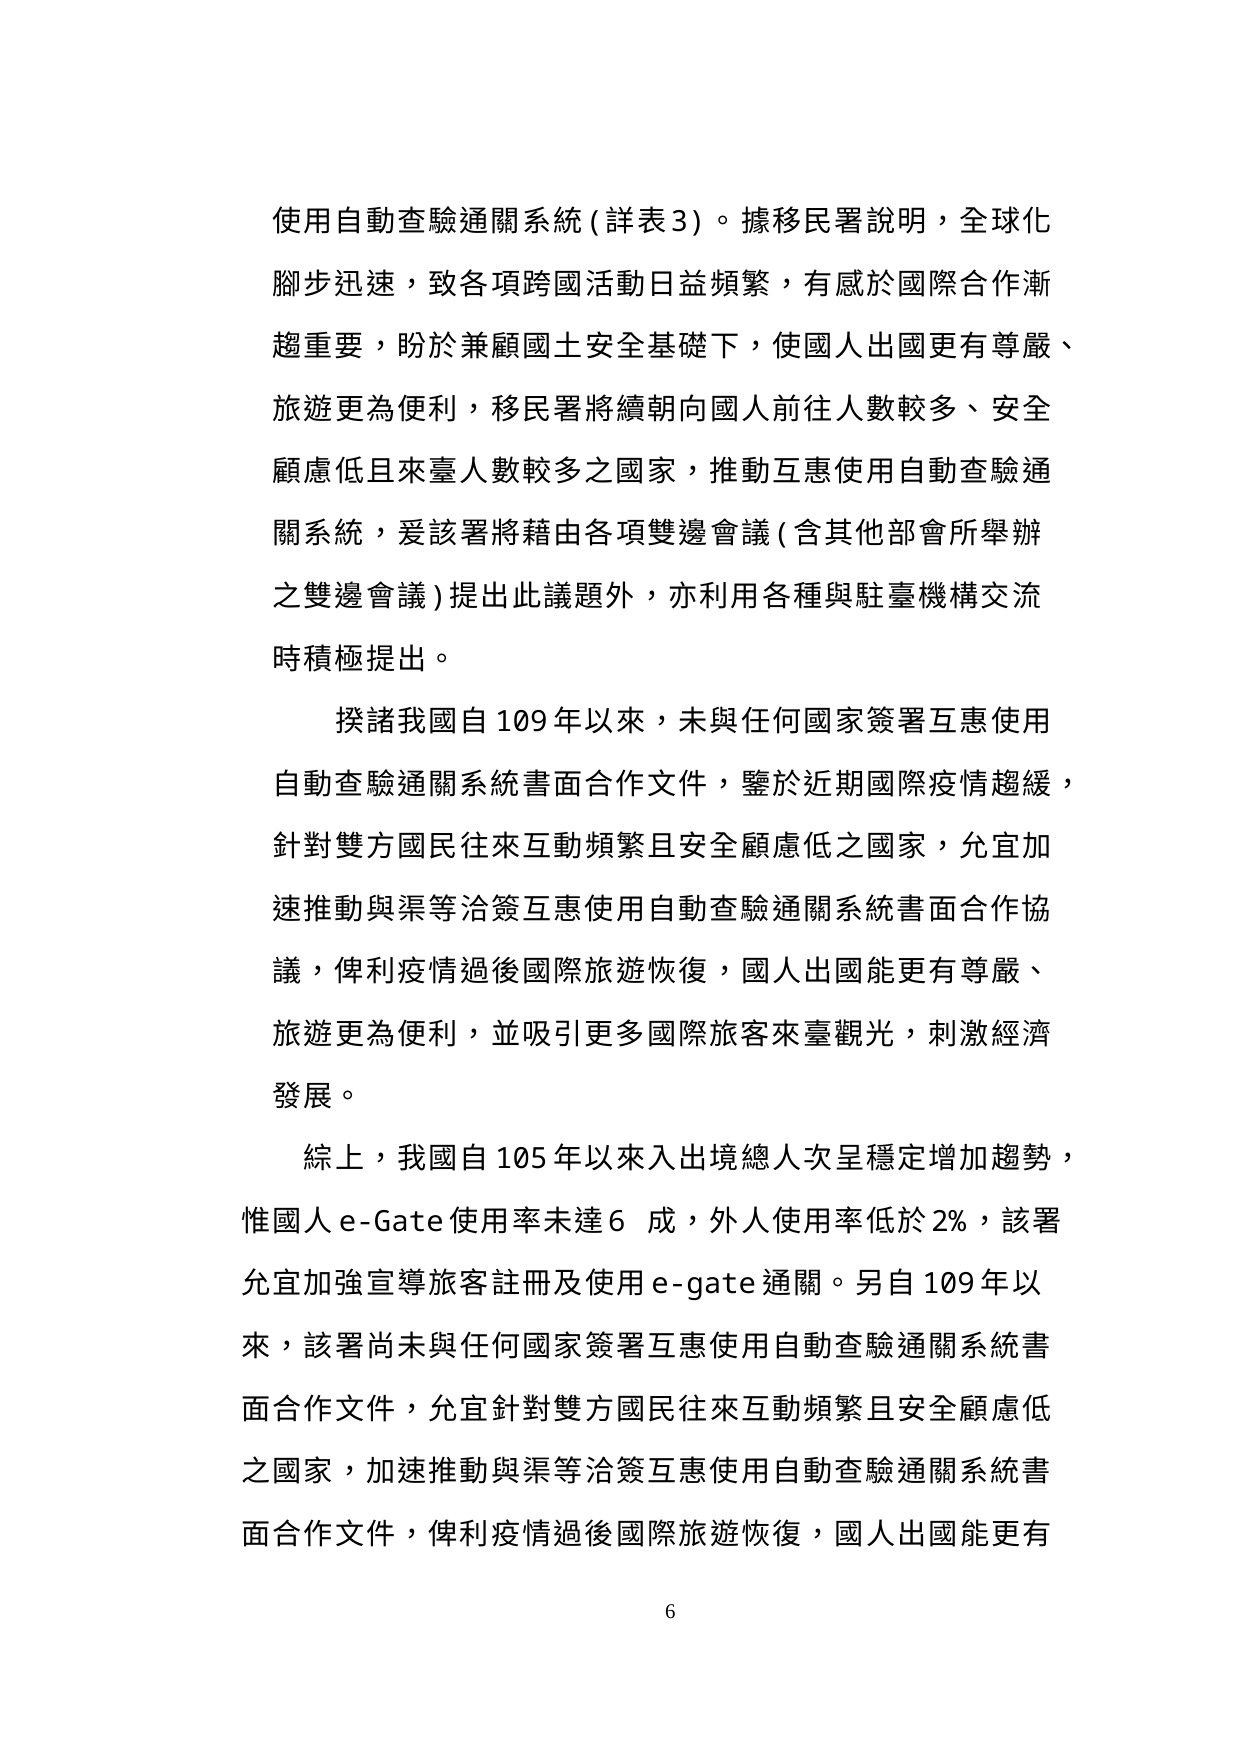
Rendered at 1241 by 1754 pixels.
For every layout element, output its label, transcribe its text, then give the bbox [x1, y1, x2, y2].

text 綜上，我國自105年以來入出境總人次呈穩定增加趨勢，惟國人e-Gate使用率未達6 成，外人使用率低於2%，該署允宜加強宣導旅客註冊及使用e-gate通關。另自109年以來，該署尚未與任何國家簽署互惠使用自動查驗通關系統書面合作文件，允宜針對雙方國民往來互動頻繁且安全顧慮低之國家，加速推動與渠等洽簽互惠使用自動查驗通關系統書面合作文件，俾利疫情過後國際旅遊恢復，國人出國能更有尊嚴、旅遊更為便利，並吸引更多國際旅客來臺觀光，刺激經濟發展。 [236, 1115, 1063, 1552]
text 揆諸我國自109年以來，未與任何國家簽署互惠使用自動查驗通關系統書面合作文件，鑒於近期國際疫情趨緩，針對雙方國民往來互動頻繁且安全顧慮低之國家，允宜加速推動與渠等洽簽互惠使用自動查驗通關系統書面合作協議，俾利疫情過後國際旅遊恢復，國人出國能更有尊嚴、旅遊更為便利，並吸引更多國際旅客來臺觀光，刺激經濟發展。 [266, 677, 1063, 1115]
text 移民署推動與其他國家互惠使用自動查驗通關系統，於105至108年間現已與美國、韓國、澳洲及義大利互惠使用自動查驗通關系統(詳表3)。據移民署說明，全球化腳步迅速，致各項跨國活動日益頻繁，有感於國際合作漸趨重要，盼於兼顧國土安全基礎下，使國人出國更有尊嚴、旅遊更為便利，移民署將續朝向國人前往人數較多、安全顧慮低且來臺人數較多之國家，推動互惠使用自動查驗通關系統，爰該署將藉由各項雙邊會議(含其他部會所舉辦之雙邊會議)提出此議題外，亦利用各種與駐臺機構交流時積極提出。 [266, 177, 1063, 677]
